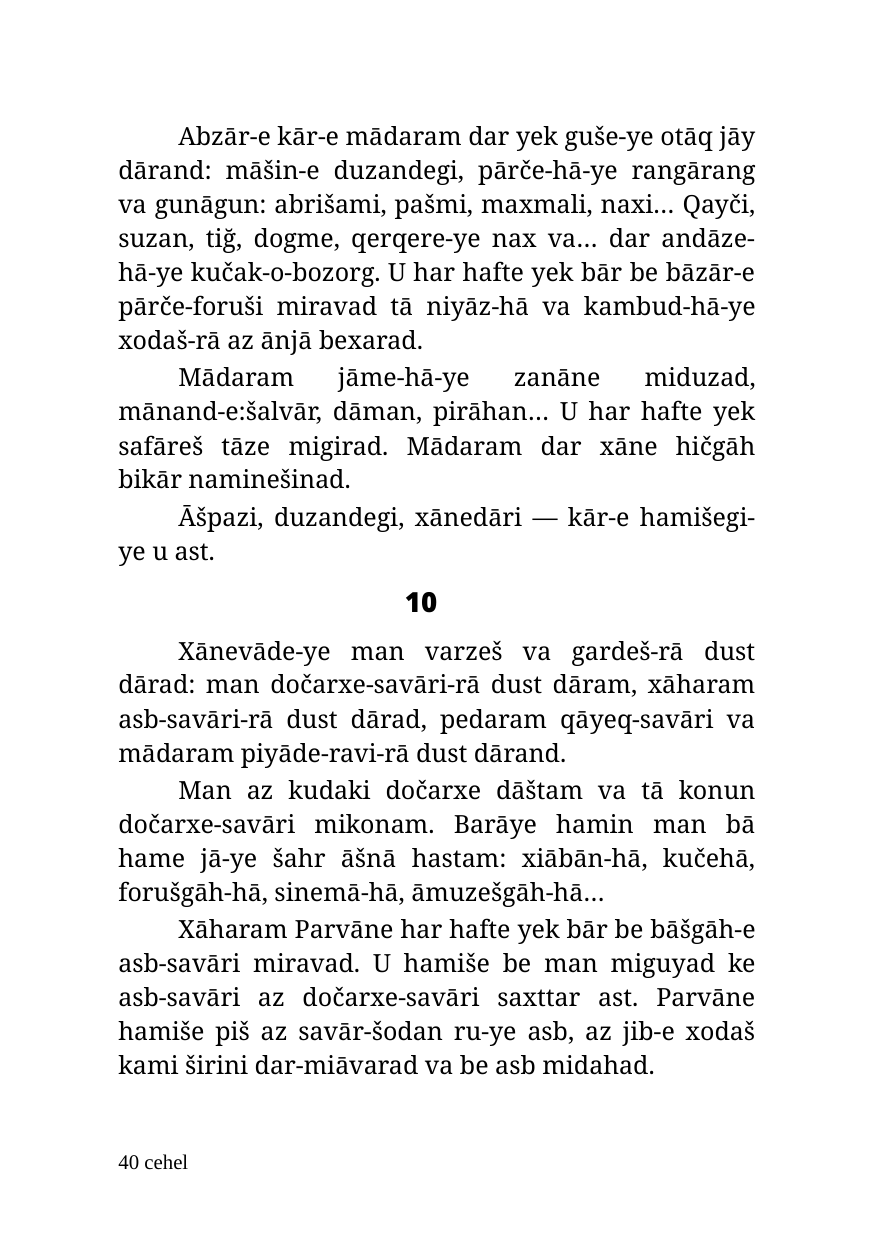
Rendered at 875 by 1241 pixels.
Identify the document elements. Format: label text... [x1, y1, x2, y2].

text Xāharam Parvāne har hafte yek bār be bāšgāh-e asb-savāri miravad. U hamiše be man miguyad ke asb-savāri az dočarxe-savāri saxttar ast. Parvāne hamiše piš az savār-šodan ru-ye asb, az jib-e xodaš kami širini dar-miāvarad va be asb midahad. [118, 912, 756, 1082]
text Mādaram jāme-hā-ye zanāne miduzad, mānand-e:šalvār, dāman, pirāhan… U har hafte yek safāreš tāze migirad. Mādaram dar xāne hičgāh bikār naminešinad. [118, 360, 756, 496]
text Man az kudaki dočarxe dāštam va tā konun dočarxe-savāri mikonam. Barāye hamin man bā hame jā-ye šahr āšnā hastam: xiābān-hā, kučehā, forušgāh-hā, sinemā-hā, āmuzešgāh-hā… [118, 772, 756, 909]
text Xānevāde-ye man varzeš va gardeš-rā dust dārad: man dočarxe-savāri-rā dust dāram, xāharam asb-savāri-rā dust dārad, pedaram qāyeq-savāri va mādaram piyāde-ravi-rā dust dārand. [118, 633, 756, 769]
text 40 cehel [118, 1150, 756, 1174]
text Abzār-e kār-e mādaram dar yek guše-ye otāq jāy dārand: māšin-e duzandegi, pārče-hā-ye rangārang va gunāgun: abrišami, pašmi, maxmali, naxi… Qayči, suzan, tiğ, dogme, qerqere-ye nax va… dar andāze-hā-ye kučak-o-bozorg. U har hafte yek bār be bāzār-e pārče-foruši miravad tā niyāz-hā va kambud-hā-ye xodaš-rā az ānjā bexarad. [118, 118, 756, 357]
text Āšpazi, duzandegi, xānedāri — kār-e hamišegi-ye u ast. [118, 499, 756, 567]
